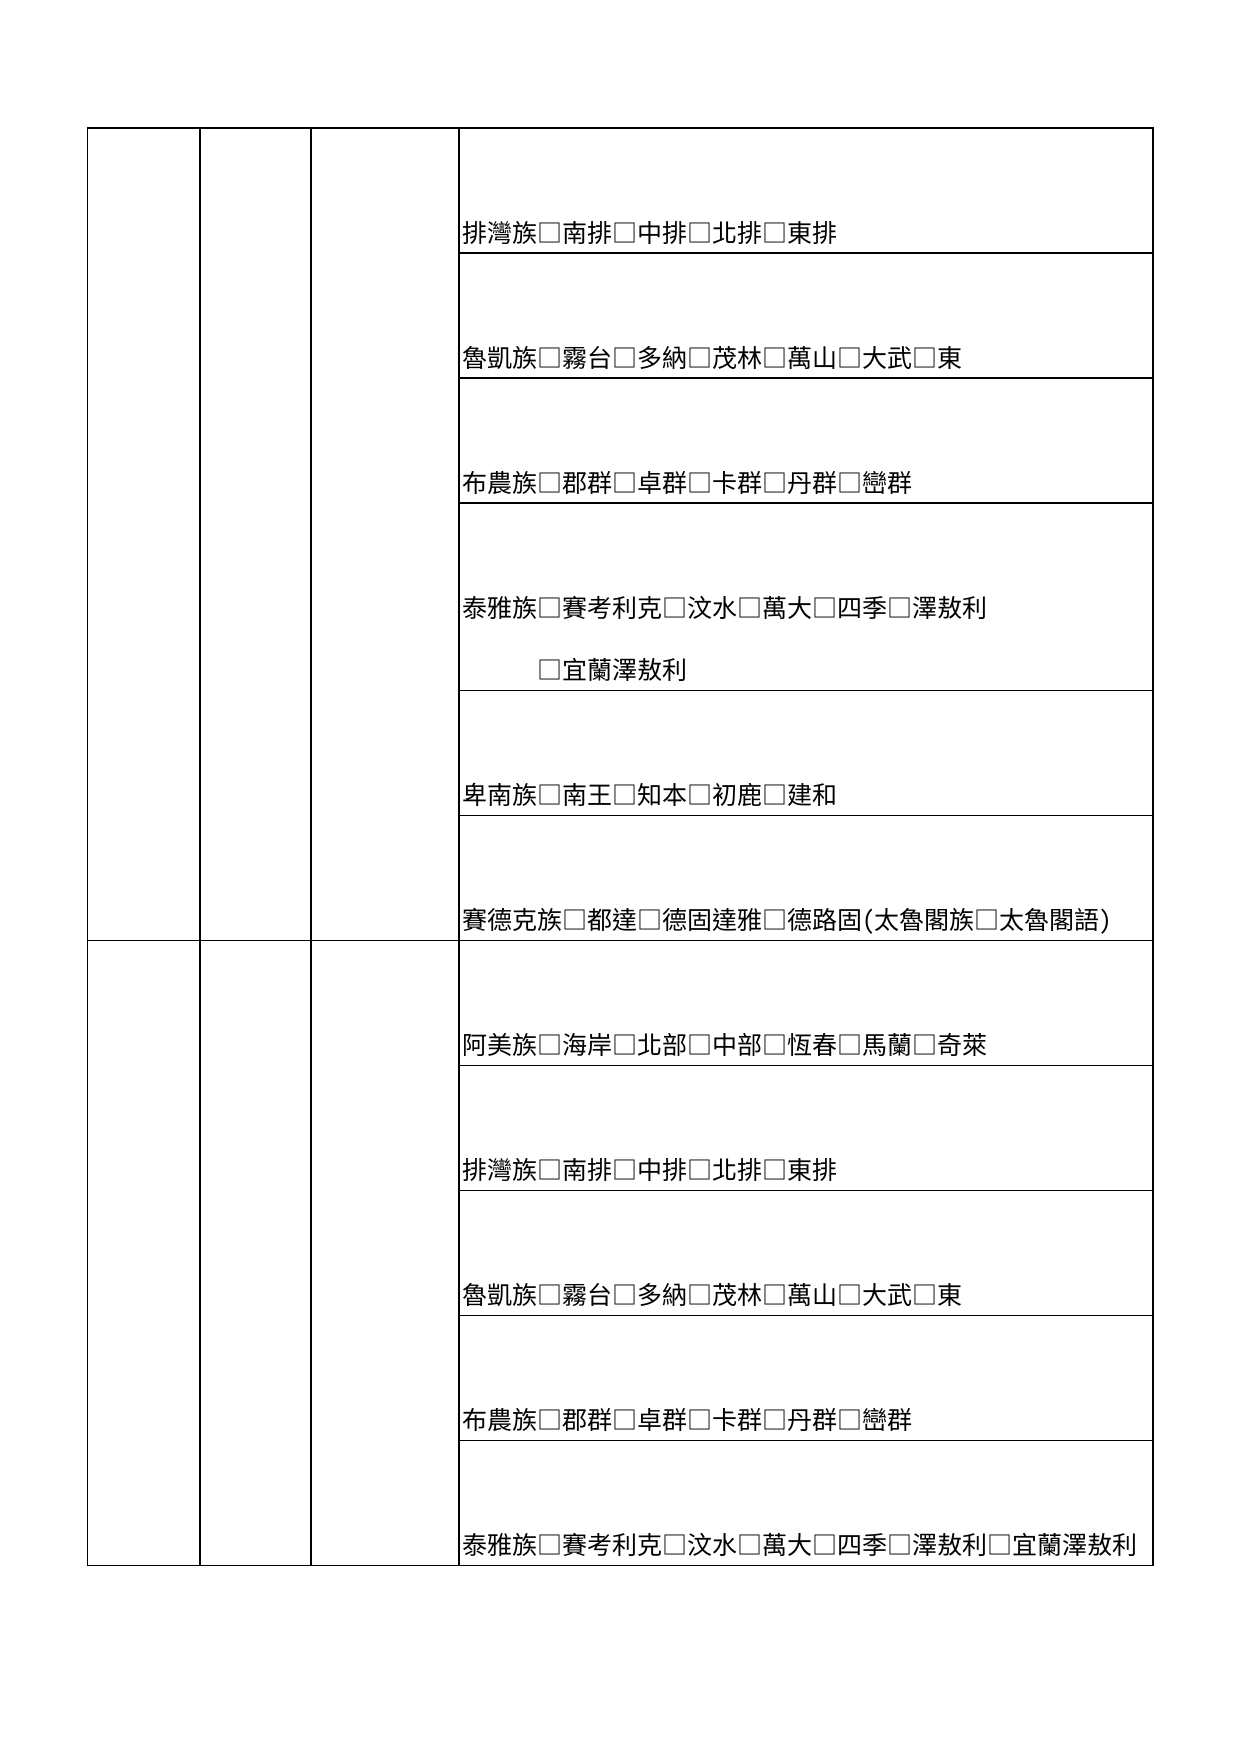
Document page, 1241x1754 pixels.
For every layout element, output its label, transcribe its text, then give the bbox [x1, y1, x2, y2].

table_cell 排灣族□南排□中排□北排□東排 [460, 1066, 1152, 1189]
table_cell [312, 941, 458, 1564]
table_cell [201, 129, 310, 939]
table_cell 泰雅族□賽考利克□汶水□萬大□四季□澤敖利 □宜蘭澤敖利 [460, 504, 1152, 689]
table_cell [88, 129, 199, 939]
table_cell 布農族□郡群□卓群□卡群□丹群□巒群 [460, 379, 1152, 502]
table_cell 布農族□郡群□卓群□卡群□丹群□巒群 [460, 1316, 1152, 1439]
table_cell 泰雅族□賽考利克□汶水□萬大□四季□澤敖利□宜蘭澤敖利 [460, 1441, 1152, 1564]
table_cell 阿美族□海岸□北部□中部□恆春□馬蘭□奇萊 [460, 941, 1152, 1064]
table_cell [88, 941, 199, 1564]
table_cell 排灣族□南排□中排□北排□東排 [460, 129, 1152, 252]
table_cell 魯凱族□霧台□多納□茂林□萬山□大武□東 [460, 1191, 1152, 1314]
table_cell 魯凱族□霧台□多納□茂林□萬山□大武□東 [460, 254, 1152, 377]
table_cell 卑南族□南王□知本□初鹿□建和 [460, 691, 1152, 814]
table_cell 賽德克族□都達□德固達雅□德路固(太魯閣族□太魯閣語) [460, 816, 1152, 939]
table_cell [312, 129, 458, 939]
table_cell [201, 941, 310, 1564]
